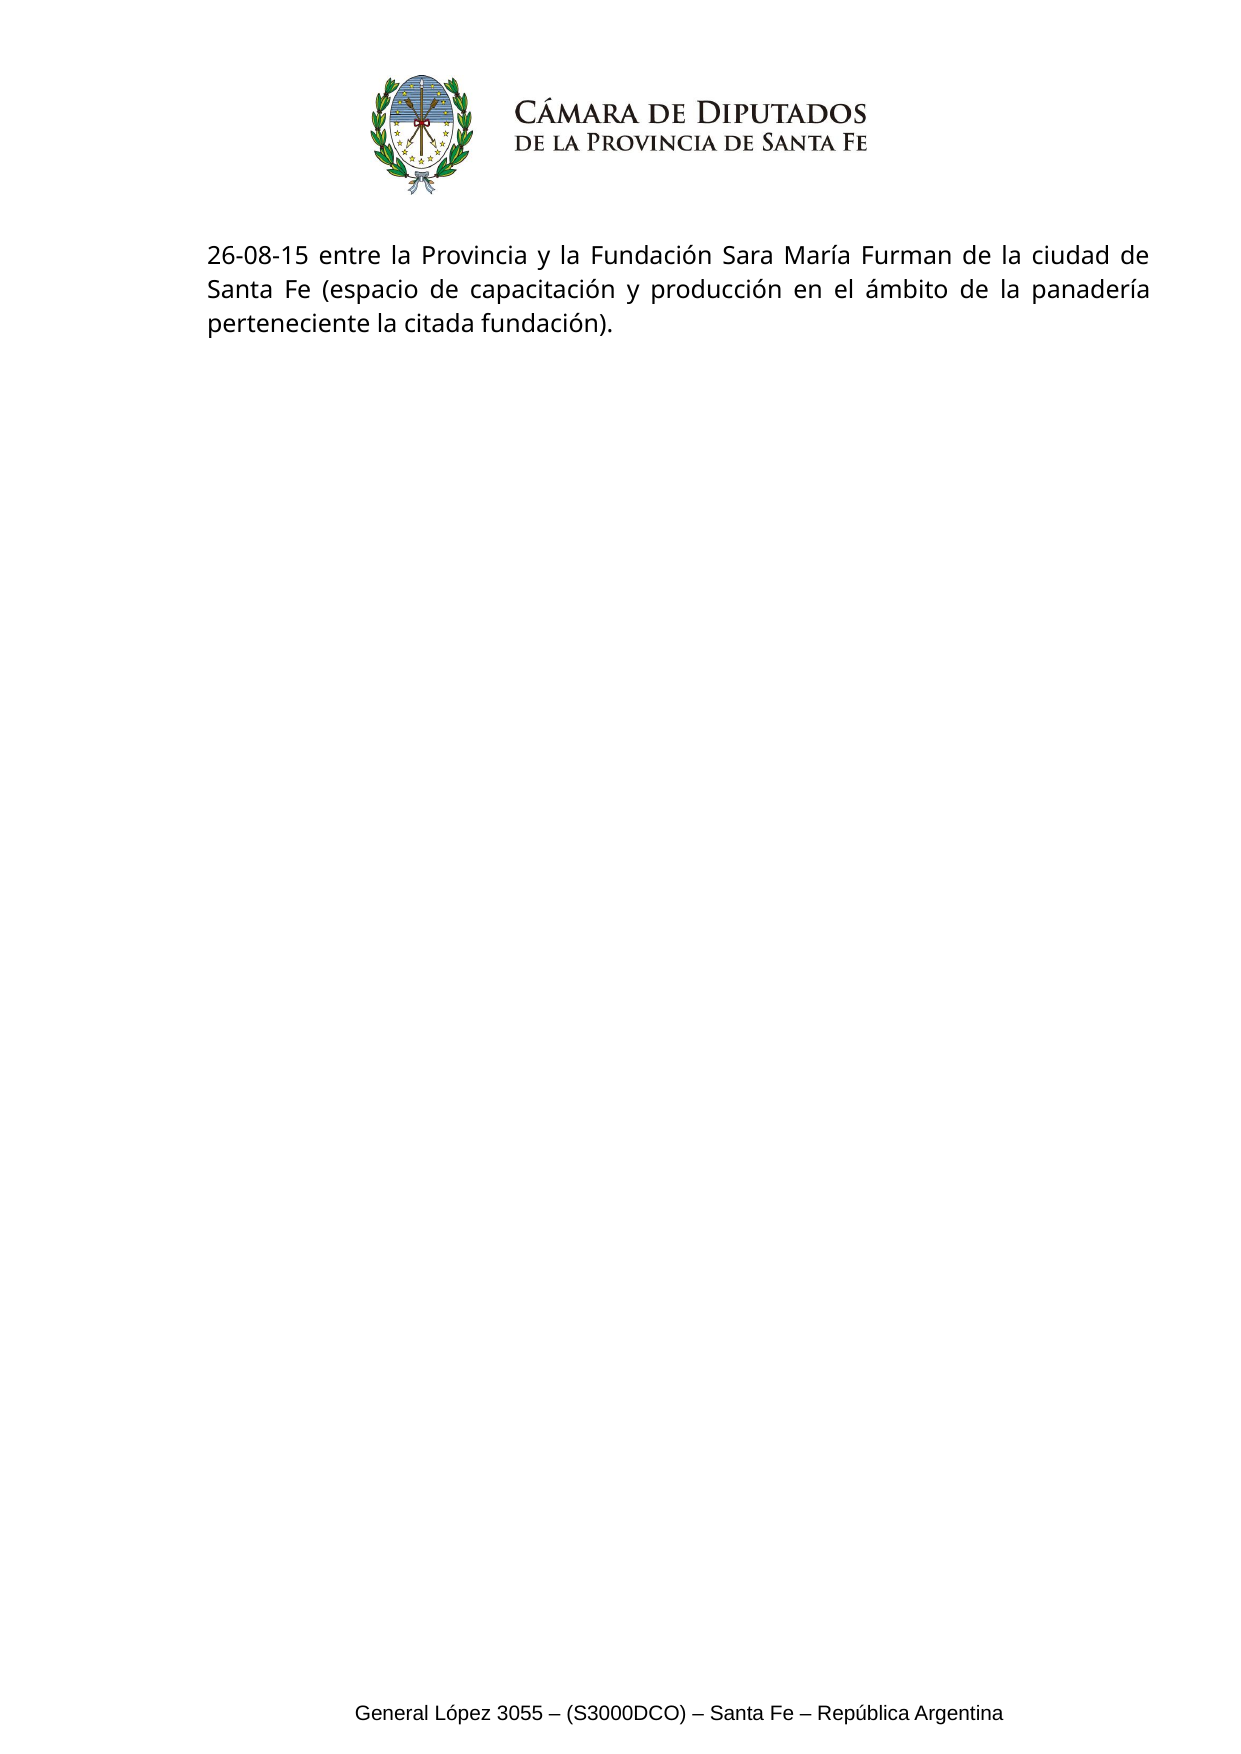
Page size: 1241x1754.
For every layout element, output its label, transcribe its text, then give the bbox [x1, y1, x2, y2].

picture [370, 75, 867, 199]
text 26-08-15 entre la Provincia y la Fundación Sara María Furman de la ciudad de Santa Fe (espacio de capacitación y producción en el ámbito de la panadería perteneciente la citada fundación). [207, 238, 1152, 340]
